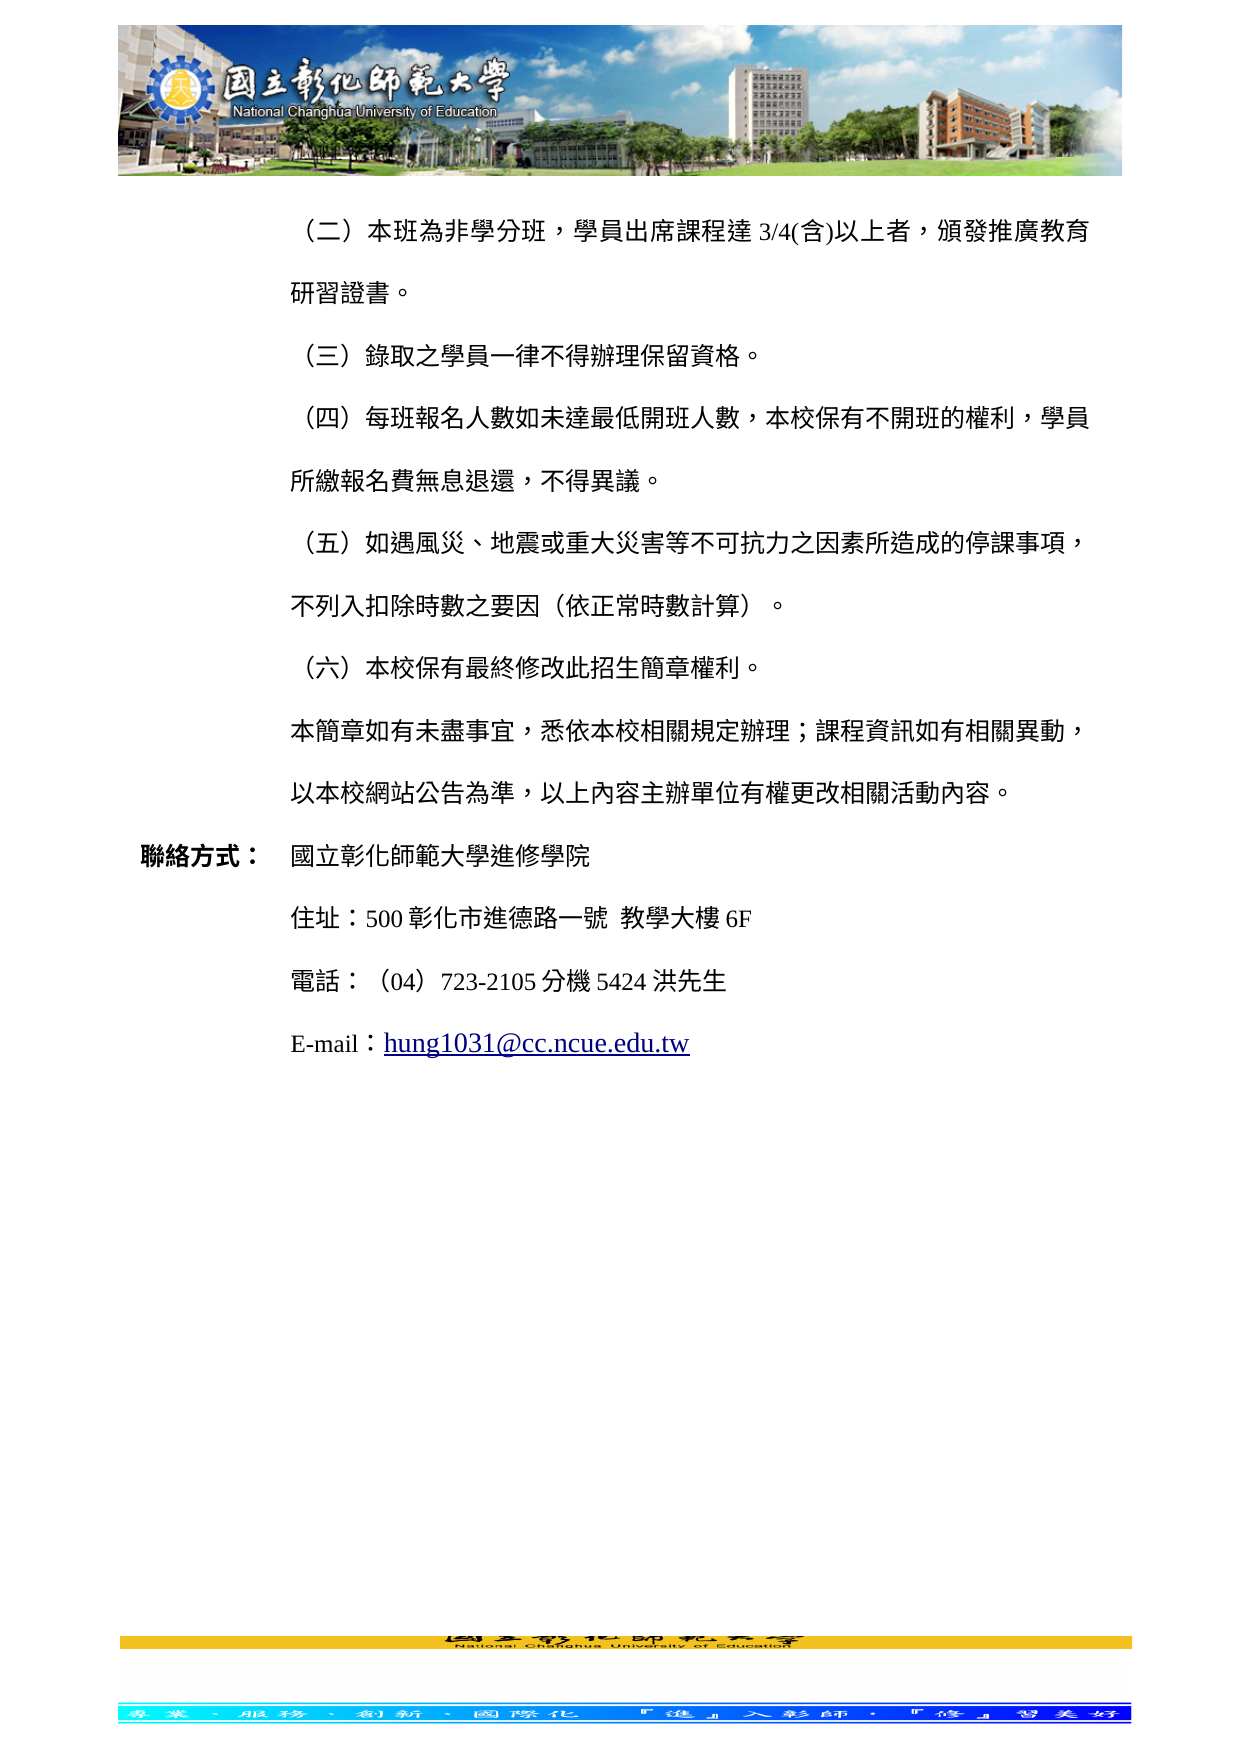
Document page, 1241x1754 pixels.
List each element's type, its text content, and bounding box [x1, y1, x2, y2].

table_cell 國立彰化師範大學進修學院 住址：500彰化市進德路一號 教學大樓6F 電話：（04）723-2105分機5424 洪先生 E-mail：hung1031@cc.ncue.edu.tw [279, 813, 1102, 1062]
table_cell [138, 1063, 279, 1125]
table_cell 聯絡方式： [138, 813, 279, 1062]
table_cell [138, 188, 279, 812]
table_cell [1091, 1063, 1102, 1125]
table_cell [279, 1063, 290, 1125]
table_cell （二）本班為非學分班，學員出席課程達3/4(含)以上者，頒發推廣教育研習證書。 （三）錄取之學員一律不得辦理保留資格。 （四）每班報名人數如未達最低開班人數，本校保有不開班的權利，學員 所繳報名費無息退還，不得異議。 （五）如遇風災、地震或重大災害等不可抗力之因素所造成的停課事項， 不列入扣除時數之要因（依正常時數計算）。 （六）本校保有最終修改此招生簡章權利。 本簡章如有未盡事宜，悉依本校相關規定辦理；課程資訊如有相關異動，以本校網站公告為準，以上內容主辦單位有權更改相關活動內容。 [279, 188, 1102, 812]
